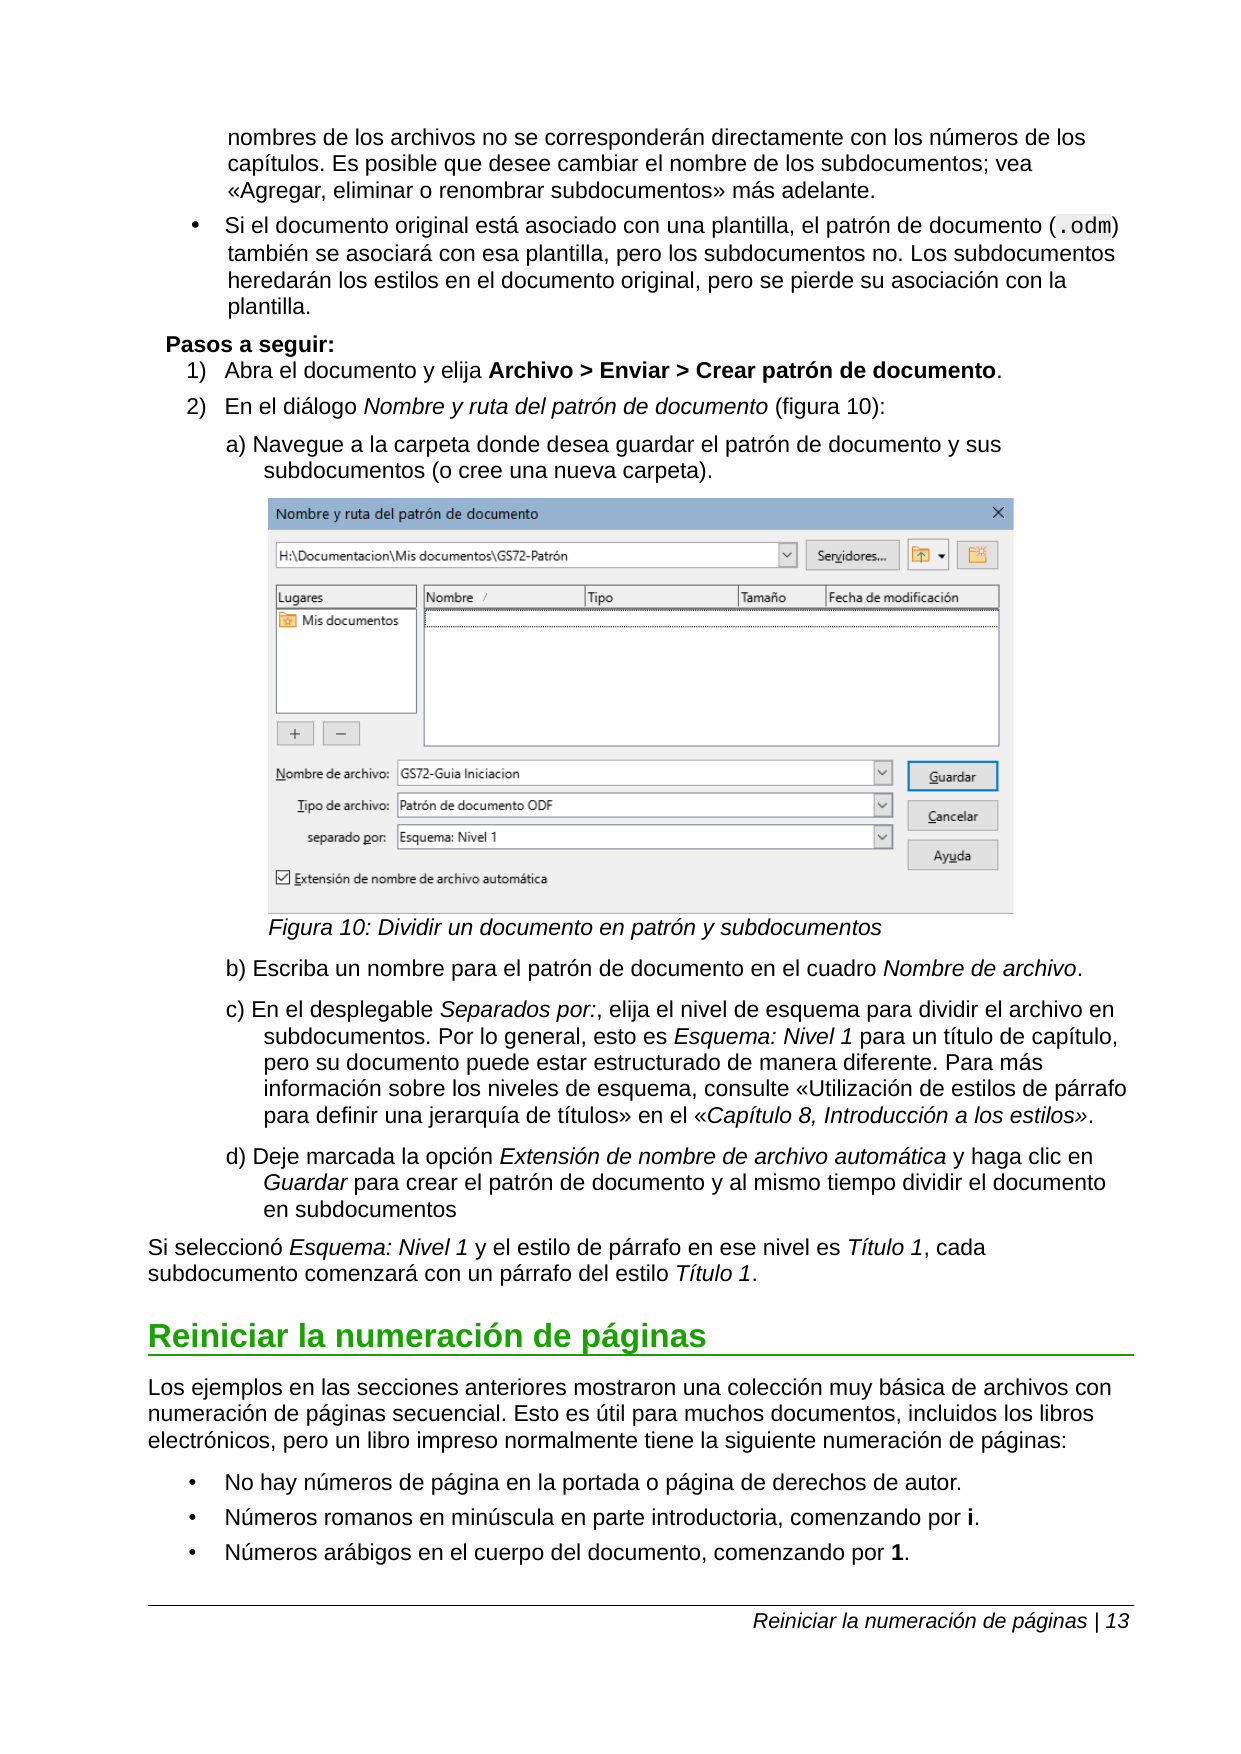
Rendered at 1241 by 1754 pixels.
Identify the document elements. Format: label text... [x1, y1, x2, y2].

text Figura 10: Dividir un documento en patrón y subdocumentos [268, 914, 1013, 940]
list En el diálogo Nombre y ruta del patrón de documento (figura 10): [207, 393, 1134, 419]
list Si el documento original está asociado con una plantilla, el patrón de documento (.odm) también se asociará con esa plantilla, pero los subdocumentos no. Los subdocumentos heredarán los estilos en el documento original, pero se pierde su asociación con la plantilla. [185, 209, 1134, 322]
list Deje marcada la opción Extensión de nombre de archivo automática y haga clic en Guardar para crear el patrón de documento y al mismo tiempo dividir el documento en subdocumentos [223, 1140, 1134, 1225]
text Los ejemplos en las secciones anteriores mostraron una colección muy básica de archivos con numeración de páginas secuencial. Esto es útil para muchos documentos, incluidos los libros electrónicos, pero un libro impreso normalmente tiene la siguiente numeración de páginas: [148, 1374, 1134, 1453]
subtitle Reiniciar la numeración de páginas [148, 1316, 1134, 1354]
list Abra el documento y elija Archivo > Enviar > Crear patrón de documento. [207, 357, 1134, 384]
list nombres de los archivos no se corresponderán directamente con los números de los capítulos. Es posible que desee cambiar el nombre de los subdocumentos; vea «Agregar, eliminar o renombrar subdocumentos» más adelante. [185, 121, 1134, 203]
picture [268, 498, 1014, 914]
list Números arábigos en el cuerpo del documento, comenzando por 1. [185, 1536, 1134, 1568]
list Números romanos en minúscula en parte introductoria, comenzando por i. [185, 1501, 1134, 1530]
list En el desplegable Separados por:, elija el nivel de esquema para dividir el archivo en subdocumentos. Por lo general, esto es Esquema: Nivel 1 para un título de capítulo, pero su documento puede estar estructurado de manera diferente. Para más información sobre los niveles de esquema, consulte «Utilización de estilos de párrafo para definir una jerarquía de títulos» en el «Capítulo 8, Introducción a los estilos». [223, 993, 1134, 1131]
text Si seleccionó Esquema: Nivel 1 y el estilo de párrafo en ese nivel es Título 1, cada subdocumento comenzará con un párrafo del estilo Título 1. [148, 1234, 1134, 1286]
list Navegue a la carpeta donde desea guardar el patrón de documento y sus subdocumentos (o cree una nueva carpeta). [223, 428, 1134, 486]
list No hay números de página en la portada o página de derechos de autor. [185, 1466, 1134, 1495]
list Escriba un nombre para el patrón de documento en el cuadro Nombre de archivo. [223, 952, 1134, 984]
text Pasos a seguir: [165, 331, 1134, 357]
